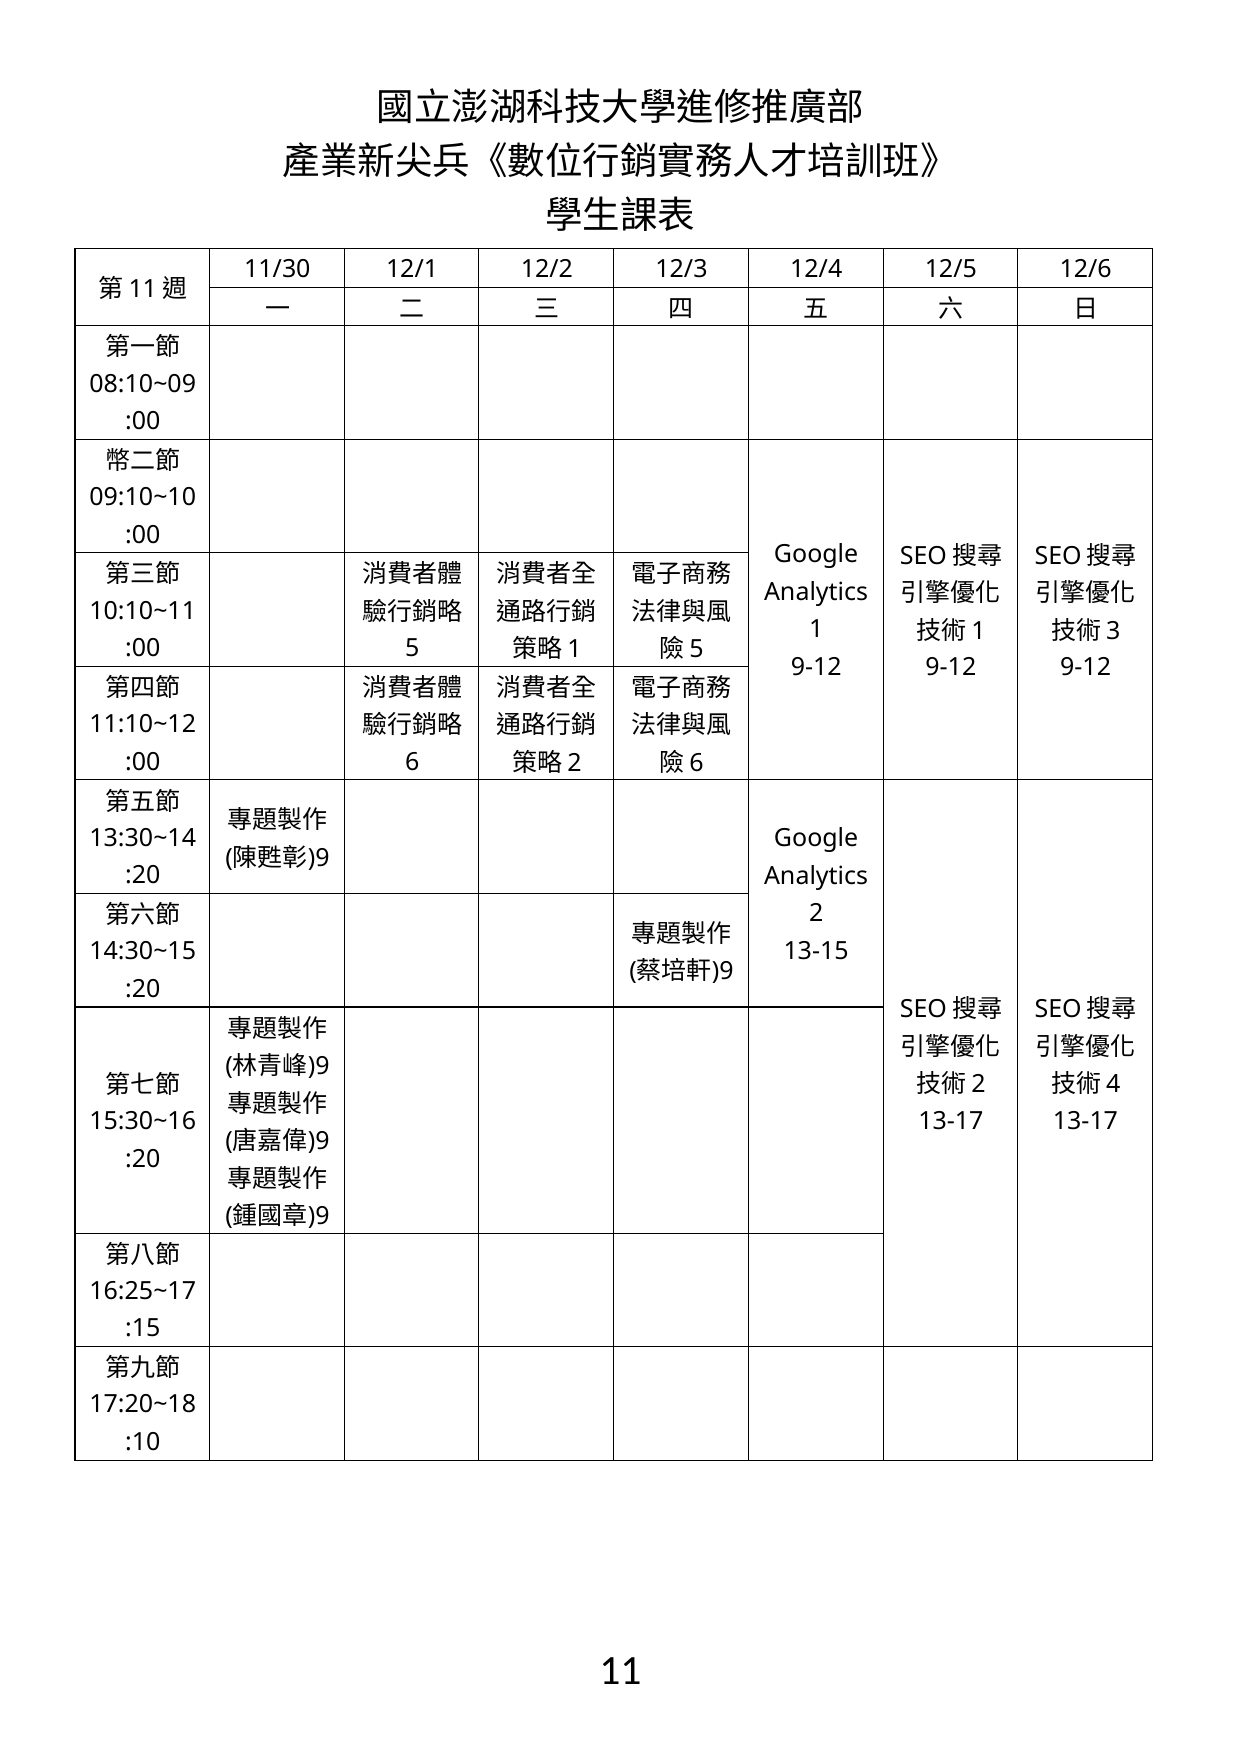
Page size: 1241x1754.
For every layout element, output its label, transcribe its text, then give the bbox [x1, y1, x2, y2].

table_cell [345, 780, 478, 893]
table_header 12/6 [1018, 249, 1152, 287]
table_cell [614, 780, 748, 893]
table_cell [210, 1234, 344, 1346]
table_cell [345, 1008, 478, 1232]
table_cell [1018, 1347, 1152, 1459]
table_cell [614, 440, 748, 552]
table_cell 幣二節 09:10~10:00 [76, 440, 209, 552]
table_cell 第三節 10:10~11:00 [76, 553, 209, 666]
table_cell [479, 894, 613, 1006]
table_cell [345, 894, 478, 1006]
table_header 11/30 [210, 249, 344, 287]
table_cell [210, 1347, 344, 1459]
table_cell 一 [210, 288, 344, 325]
table_cell 六 [884, 288, 1017, 325]
table_cell [345, 440, 478, 552]
table_cell 日 [1018, 288, 1152, 325]
table_cell 消費者體驗行銷略5 [345, 553, 478, 666]
table_cell [479, 780, 613, 893]
table_cell [479, 326, 613, 439]
table_cell [210, 894, 344, 1006]
table_cell [345, 1347, 478, 1459]
table_header 12/4 [749, 249, 883, 287]
table_cell [614, 1008, 748, 1232]
table_cell [479, 1008, 613, 1232]
table_cell SEO搜尋引擎優化技術1 9-12 [884, 440, 1017, 779]
table_cell 第五節 13:30~14:20 [76, 780, 209, 893]
table_cell [614, 1347, 748, 1459]
table_cell 專題製作(林青峰)9 專題製作(唐嘉偉)9 專題製作(鍾國章)9 [210, 1008, 344, 1232]
table_cell [345, 326, 478, 439]
table_cell SEO搜尋引擎優化技術3 9-12 [1018, 440, 1152, 779]
table_cell [884, 1347, 1017, 1459]
table_header 12/1 [345, 249, 478, 287]
table_cell 電子商務法律與風險6 [614, 667, 748, 779]
table_cell 五 [749, 288, 883, 325]
table_cell [479, 440, 613, 552]
table_cell [479, 1234, 613, 1346]
table_cell [749, 326, 883, 439]
table_header 12/2 [479, 249, 613, 287]
table_cell 二 [345, 288, 478, 325]
table_cell 消費者全通路行銷策略1 [479, 553, 613, 666]
table_cell [614, 1234, 748, 1346]
table_cell SEO搜尋引擎優化技術4 13-17 [1018, 780, 1152, 1346]
table_cell [210, 553, 344, 666]
table_cell [1018, 326, 1152, 439]
table_cell 消費者體驗行銷略6 [345, 667, 478, 779]
table_cell 第九節 17:20~18:10 [76, 1347, 209, 1459]
table_cell [749, 1347, 883, 1459]
table_header 12/5 [884, 249, 1017, 287]
table_cell Google Analytics2 13-15 [749, 780, 883, 1006]
table_cell [210, 440, 344, 552]
table_cell [210, 667, 344, 779]
table_header 12/3 [614, 249, 748, 287]
table_cell [749, 1008, 883, 1232]
table_cell [614, 326, 748, 439]
table_cell 消費者全通路行銷策略2 [479, 667, 613, 779]
table_cell 第一節 08:10~09:00 [76, 326, 209, 439]
table_cell 第八節 16:25~17:15 [76, 1234, 209, 1346]
table_cell [210, 326, 344, 439]
table_cell [884, 326, 1017, 439]
table_cell 第四節 11:10~12:00 [76, 667, 209, 779]
table_cell [749, 1234, 883, 1346]
table_cell 第六節 14:30~15:20 [76, 894, 209, 1006]
table_cell 第七節 15:30~16:20 [76, 1008, 209, 1232]
table_cell 三 [479, 288, 613, 325]
table_cell 四 [614, 288, 748, 325]
table_header 第11週 [76, 249, 209, 325]
table_cell Google Analytics1 9-12 [749, 440, 883, 779]
table_cell 電子商務法律與風險5 [614, 553, 748, 666]
table_cell 專題製作(陳甦彰)9 [210, 780, 344, 893]
table_cell [345, 1234, 478, 1346]
table_cell SEO搜尋引擎優化技術2 13-17 [884, 780, 1017, 1346]
table_cell [479, 1347, 613, 1459]
table_cell 專題製作(蔡培軒)9 [614, 894, 748, 1006]
